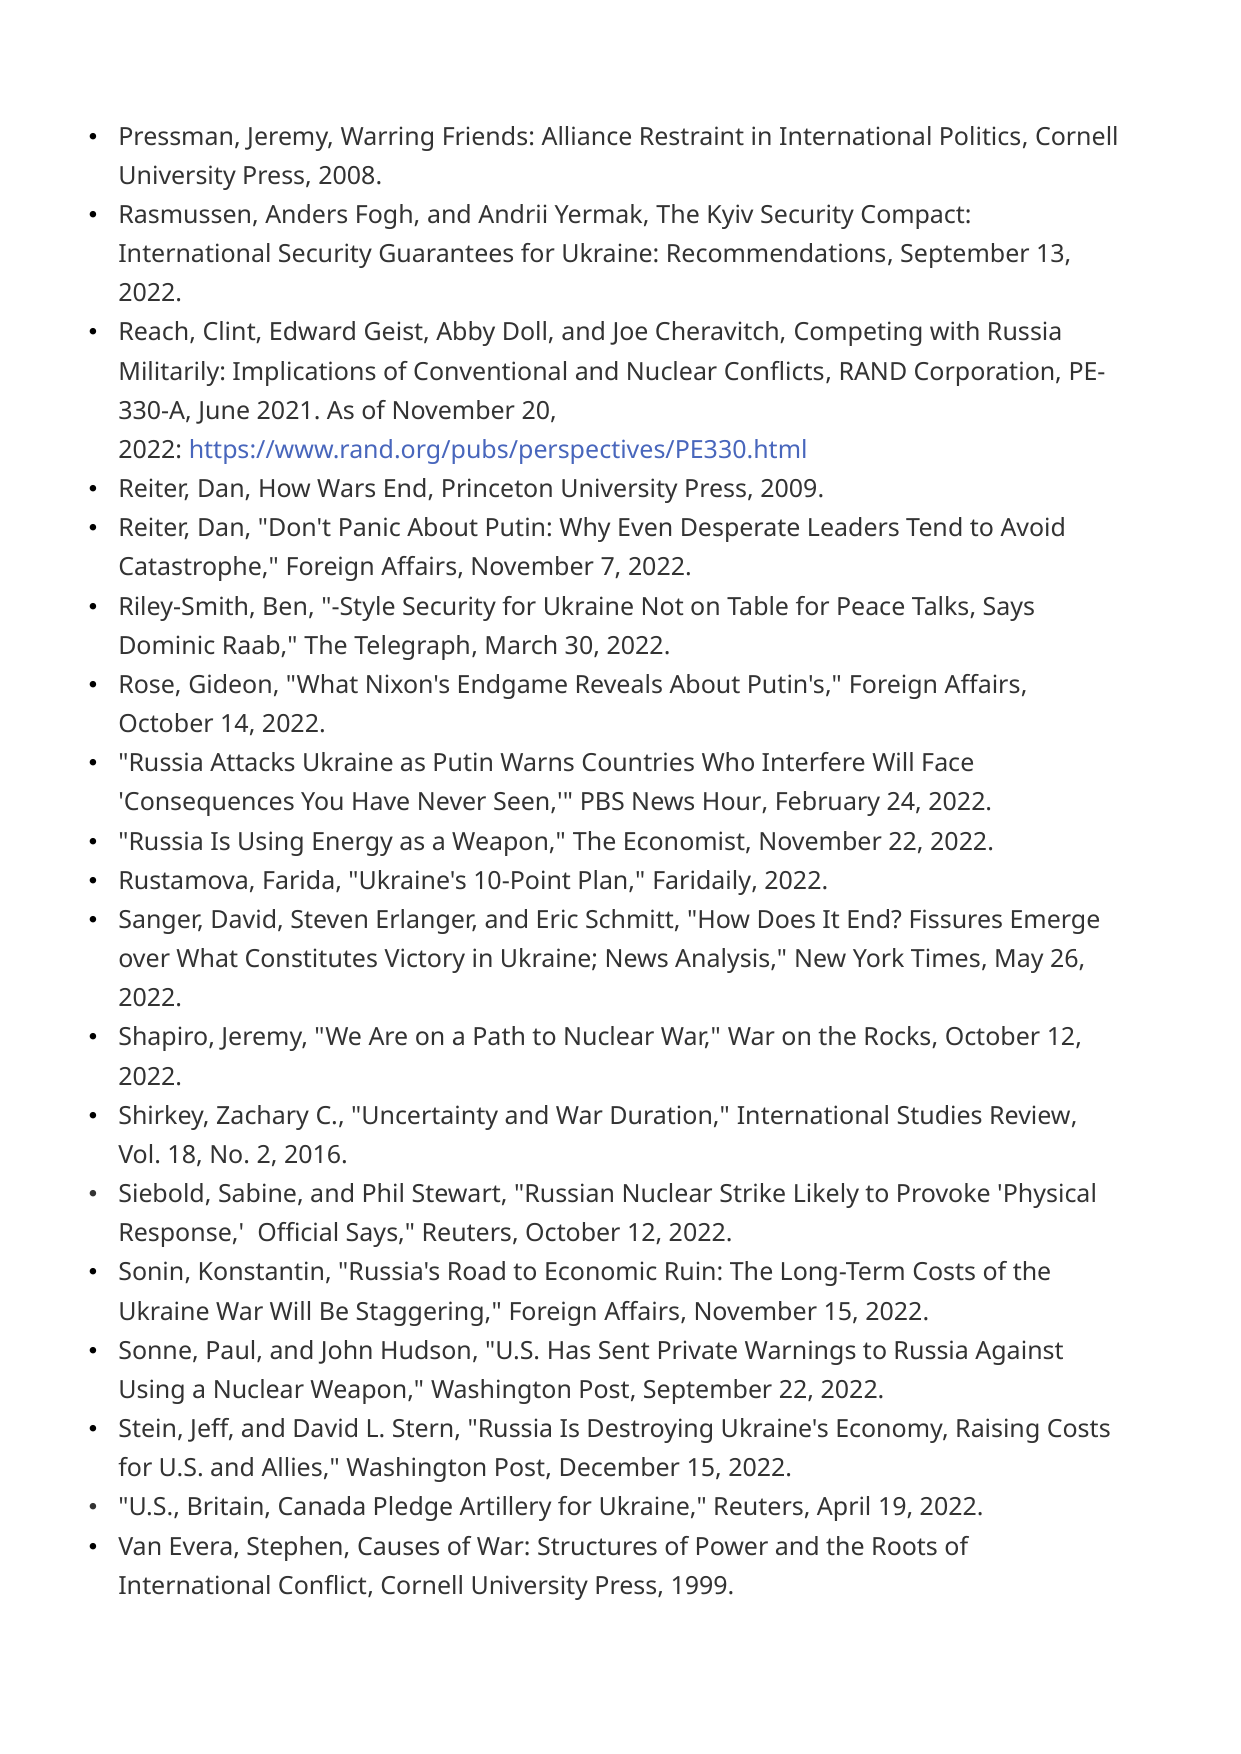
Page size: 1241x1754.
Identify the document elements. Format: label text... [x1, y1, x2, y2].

list Reiter, Dan, "Don't Panic About Putin: Why Even Desperate Leaders Tend to Avoid Catastrophe," Foreign Affairs, November 7, 2022. [118, 510, 1122, 583]
list Sonin, Konstantin, "Russia's Road to Economic Ruin: The Long-Term Costs of the Ukraine War Will Be Staggering," Foreign Affairs, November 15, 2022. [118, 1254, 1122, 1327]
list Rustamova, Farida, "Ukraine's 10-Point Plan," Faridaily, 2022. [118, 862, 1122, 896]
list Shapiro, Jeremy, "We Are on a Path to Nuclear War," War on the Rocks, October 12, 2022. [118, 1019, 1122, 1092]
list Sonne, Paul, and John Hudson, "U.S. Has Sent Private Warnings to Russia Against Using a Nuclear Weapon," Washington Post, September 22, 2022. [118, 1332, 1122, 1406]
list Reiter, Dan, How Wars End, Princeton University Press, 2009. [118, 471, 1122, 505]
list Stein, Jeff, and David L. Stern, "Russia Is Destroying Ukraine's Economy, Raising Costs for U.S. and Allies," Washington Post, December 15, 2022. [118, 1411, 1122, 1484]
list Riley-Smith, Ben, "-Style Security for Ukraine Not on Table for Peace Talks, Says Dominic Raab," The Telegraph, March 30, 2022. [118, 588, 1122, 661]
list Siebold, Sabine, and Phil Stewart, "Russian Nuclear Strike Likely to Provoke 'Physical Response,' Official Says," Reuters, October 12, 2022. [118, 1176, 1122, 1249]
list Pressman, Jeremy, Warring Friends: Alliance Restraint in International Politics, Cornell University Press, 2008. [118, 118, 1122, 191]
list Sanger, David, Steven Erlanger, and Eric Schmitt, "How Does It End? Fissures Emerge over What Constitutes Victory in Ukraine; News Analysis," New York Times, May 26, 2022. [118, 901, 1122, 1014]
list Reach, Clint, Edward Geist, Abby Doll, and Joe Cheravitch, Competing with Russia Militarily: Implications of Conventional and Nuclear Conflicts, RAND Corporation, PE-330-A, June 2021. As of November 20, 2022: https://www.rand.org/pubs/perspectives/PE330.html [118, 314, 1122, 466]
list Rose, Gideon, "What Nixon's Endgame Reveals About Putin's," Foreign Affairs, October 14, 2022. [118, 666, 1122, 740]
list "U.S., Britain, Canada Pledge Artillery for Ukraine," Reuters, April 19, 2022. [118, 1489, 1122, 1523]
list "Russia Attacks Ukraine as Putin Warns Countries Who Interfere Will Face 'Consequences You Have Never Seen,'" PBS News Hour, February 24, 2022. [118, 745, 1122, 818]
list Rasmussen, Anders Fogh, and Andrii Yermak, The Kyiv Security Compact: International Security Guarantees for Ukraine: Recommendations, September 13, 2022. [118, 196, 1122, 309]
list "Russia Is Using Energy as a Weapon," The Economist, November 22, 2022. [118, 823, 1122, 857]
list Van Evera, Stephen, Causes of War: Structures of Power and the Roots of International Conflict, Cornell University Press, 1999. [118, 1528, 1122, 1601]
list Shirkey, Zachary C., "Uncertainty and War Duration," International Studies Review, Vol. 18, No. 2, 2016. [118, 1097, 1122, 1171]
